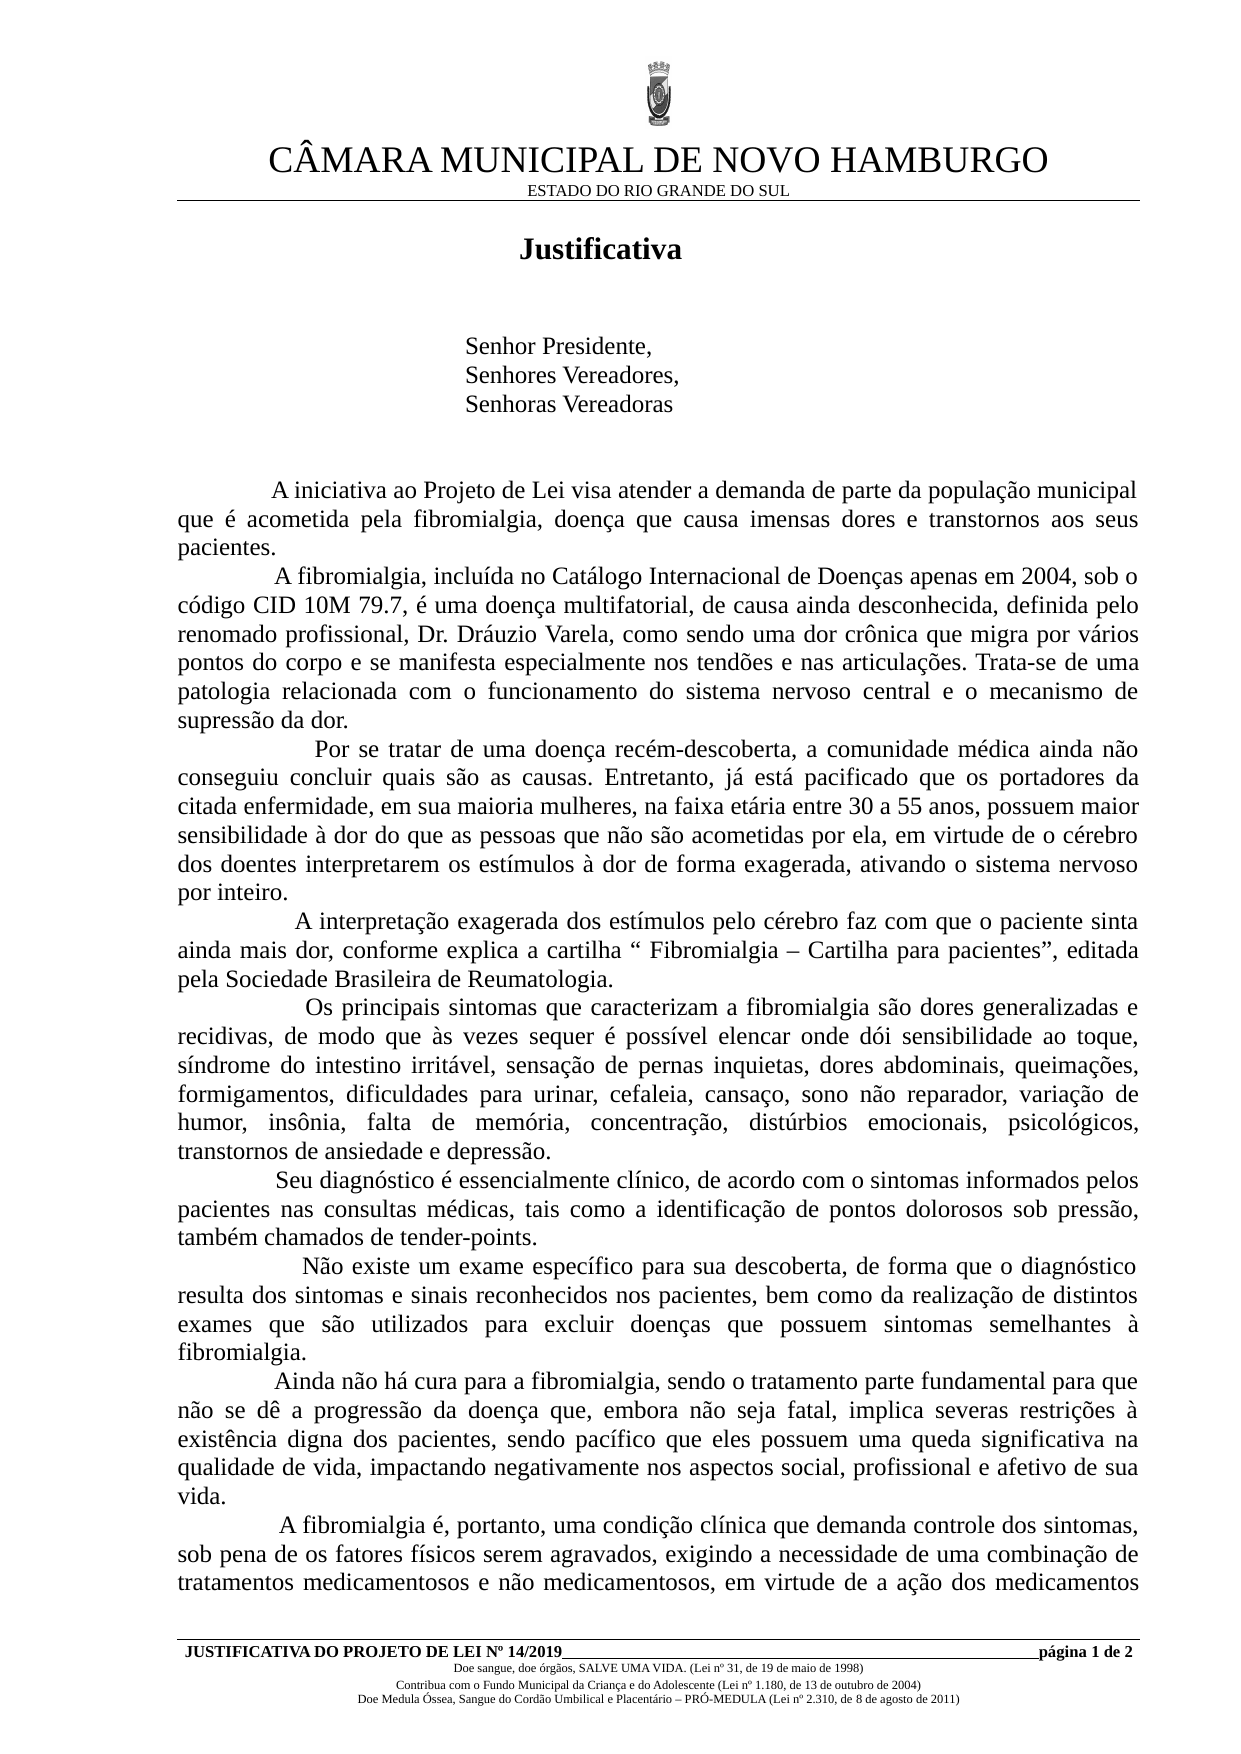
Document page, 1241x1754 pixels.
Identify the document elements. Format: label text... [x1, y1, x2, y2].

text Os principais sintomas que caracterizam a fibromialgia são dores generalizadas e recidivas, de modo que às vezes sequer é possível elencar onde dói sensibilidade ao toque, síndrome do intestino irritável, sensação de pernas inquietas, dores abdominais, queimações, formigamentos, dificuldades para urinar, cefaleia, cansaço, sono não reparador, variação de humor, insônia, falta de memória, concentração, distúrbios emocionais, psicológicos, transtornos de ansiedade e depressão. [177, 992, 1140, 1165]
text Senhores Vereadores, [177, 360, 1140, 389]
text Senhoras Vereadoras [177, 389, 1140, 417]
text Ainda não há cura para a fibromialgia, sendo o tratamento parte fundamental para que não se dê a progressão da doença que, embora não seja fatal, implica severas restrições à existência digna dos pacientes, sendo pacífico que eles possuem uma queda significativa na qualidade de vida, impactando negativamente nos aspectos social, profissional e afetivo de sua vida. [177, 1366, 1140, 1510]
text Justificativa [177, 231, 1140, 267]
text Senhor Presidente, [177, 331, 1140, 360]
text A iniciativa ao Projeto de Lei visa atender a demanda de parte da população municipal que é acometida pela fibromialgia, doença que causa imensas dores e transtornos aos seus pacientes. [177, 475, 1140, 561]
text A fibromialgia é, portanto, uma condição clínica que demanda controle dos sintomas, sob pena de os fatores físicos serem agravados, exigindo a necessidade de uma combinação de tratamentos medicamentosos e não medicamentosos, em virtude de a ação dos medicamentos [177, 1510, 1140, 1596]
text Por se tratar de uma doença recém-descoberta, a comunidade médica ainda não conseguiu concluir quais são as causas. Entretanto, já está pacificado que os portadores da citada enfermidade, em sua maioria mulheres, na faixa etária entre 30 a 55 anos, possuem maior sensibilidade à dor do que as pessoas que não são acometidas por ela, em virtude de o cérebro dos doentes interpretarem os estímulos à dor de forma exagerada, ativando o sistema nervoso por inteiro. [177, 734, 1140, 906]
text Seu diagnóstico é essencialmente clínico, de acordo com o sintomas informados pelos pacientes nas consultas médicas, tais como a identificação de pontos dolorosos sob pressão, também chamados de tender-points. [177, 1165, 1140, 1251]
text A interpretação exagerada dos estímulos pelo cérebro faz com que o paciente sinta ainda mais dor, conforme explica a cartilha “ Fibromialgia – Cartilha para pacientes”, editada pela Sociedade Brasileira de Reumatologia. [177, 906, 1140, 992]
text Não existe um exame específico para sua descoberta, de forma que o diagnóstico resulta dos sintomas e sinais reconhecidos nos pacientes, bem como da realização de distintos exames que são utilizados para excluir doenças que possuem sintomas semelhantes à fibromialgia. [177, 1251, 1140, 1366]
text A fibromialgia, incluída no Catálogo Internacional de Doenças apenas em 2004, sob o código CID 10M 79.7, é uma doença multifatorial, de causa ainda desconhecida, definida pelo renomado profissional, Dr. Dráuzio Varela, como sendo uma dor crônica que migra por vários pontos do corpo e se manifesta especialmente nos tendões e nas articulações. Trata-se de uma patologia relacionada com o funcionamento do sistema nervoso central e o mecanismo de supressão da dor. [177, 561, 1140, 734]
